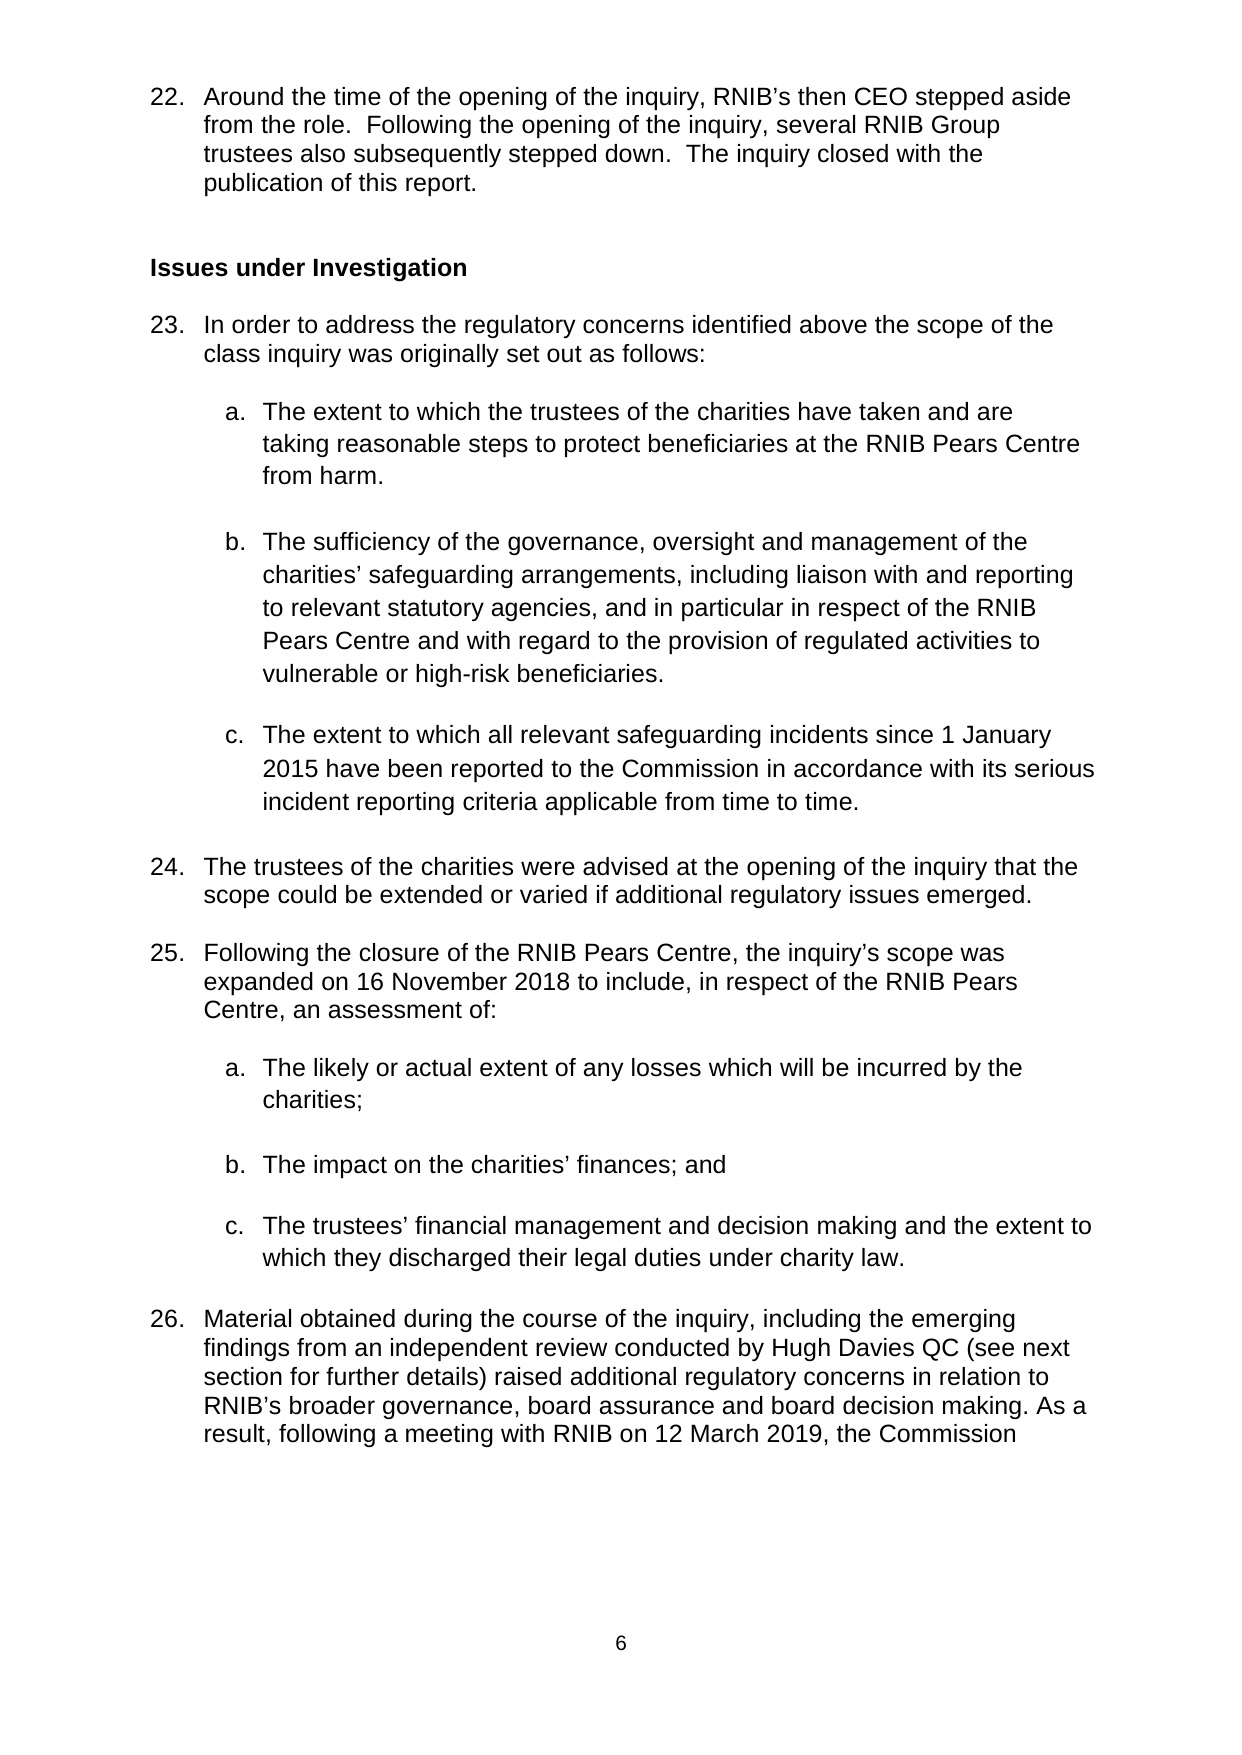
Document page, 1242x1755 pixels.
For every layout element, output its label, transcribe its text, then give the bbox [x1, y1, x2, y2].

text Issues under Investigation [150, 253, 1102, 282]
text c. The trustees’ financial management and decision making and the extent to which they discharged their legal duties under charity law. [225, 1211, 1092, 1272]
text 25. Following the closure of the RNIB Pears Centre, the inquiry’s scope was expanded on 16 November 2018 to include, in respect of the RNIB Pears Centre, an assessment of: [150, 938, 1018, 1024]
text 26. Material obtained during the course of the inquiry, including the emerging findings from an independent review conducted by Hugh Davies QC (see next section for further details) raised additional regulatory concerns in relation to RNIB’s broader governance, board assurance and board decision making. As a result, following a meeting with RNIB on 12 March 2019, the Commission [150, 1304, 1087, 1448]
text 24. The trustees of the charities were advised at the opening of the inquiry that the scope could be extended or varied if additional regulatory issues emerged. [150, 851, 1078, 909]
text b. The sufficiency of the governance, oversight and management of the charities’ safeguarding arrangements, including liaison with and reporting to relevant statutory agencies, and in particular in respect of the RNIB Pears Centre and with regard to the provision of regulated activities to vulnerable or high-risk beneficiaries. [225, 527, 1076, 687]
text a. The extent to which the trustees of the charities have taken and are taking reasonable steps to protect beneficiaries at the RNIB Pears Centre from harm. [225, 397, 1087, 490]
text 2015 have been reported to the Commission in accordance with its serious incident reporting criteria applicable from time to time. [262, 753, 1095, 815]
text c. The extent to which all relevant safeguarding incidents since 1 January [225, 721, 1102, 749]
text 23. In order to address the regulatory concerns identified above the scope of the class inquiry was originally set out as follows: [150, 310, 1054, 368]
text 22. Around the time of the opening of the inquiry, RNIB’s then CEO stepped aside from the role. Following the opening of the inquiry, several RNIB Group trustees also subsequently stepped down. The inquiry closed with the publication of this report. [150, 81, 1072, 196]
text b. The impact on the charities’ finances; and [225, 1150, 1102, 1179]
text a. The likely or actual extent of any losses which will be incurred by the charities; [225, 1053, 1024, 1114]
